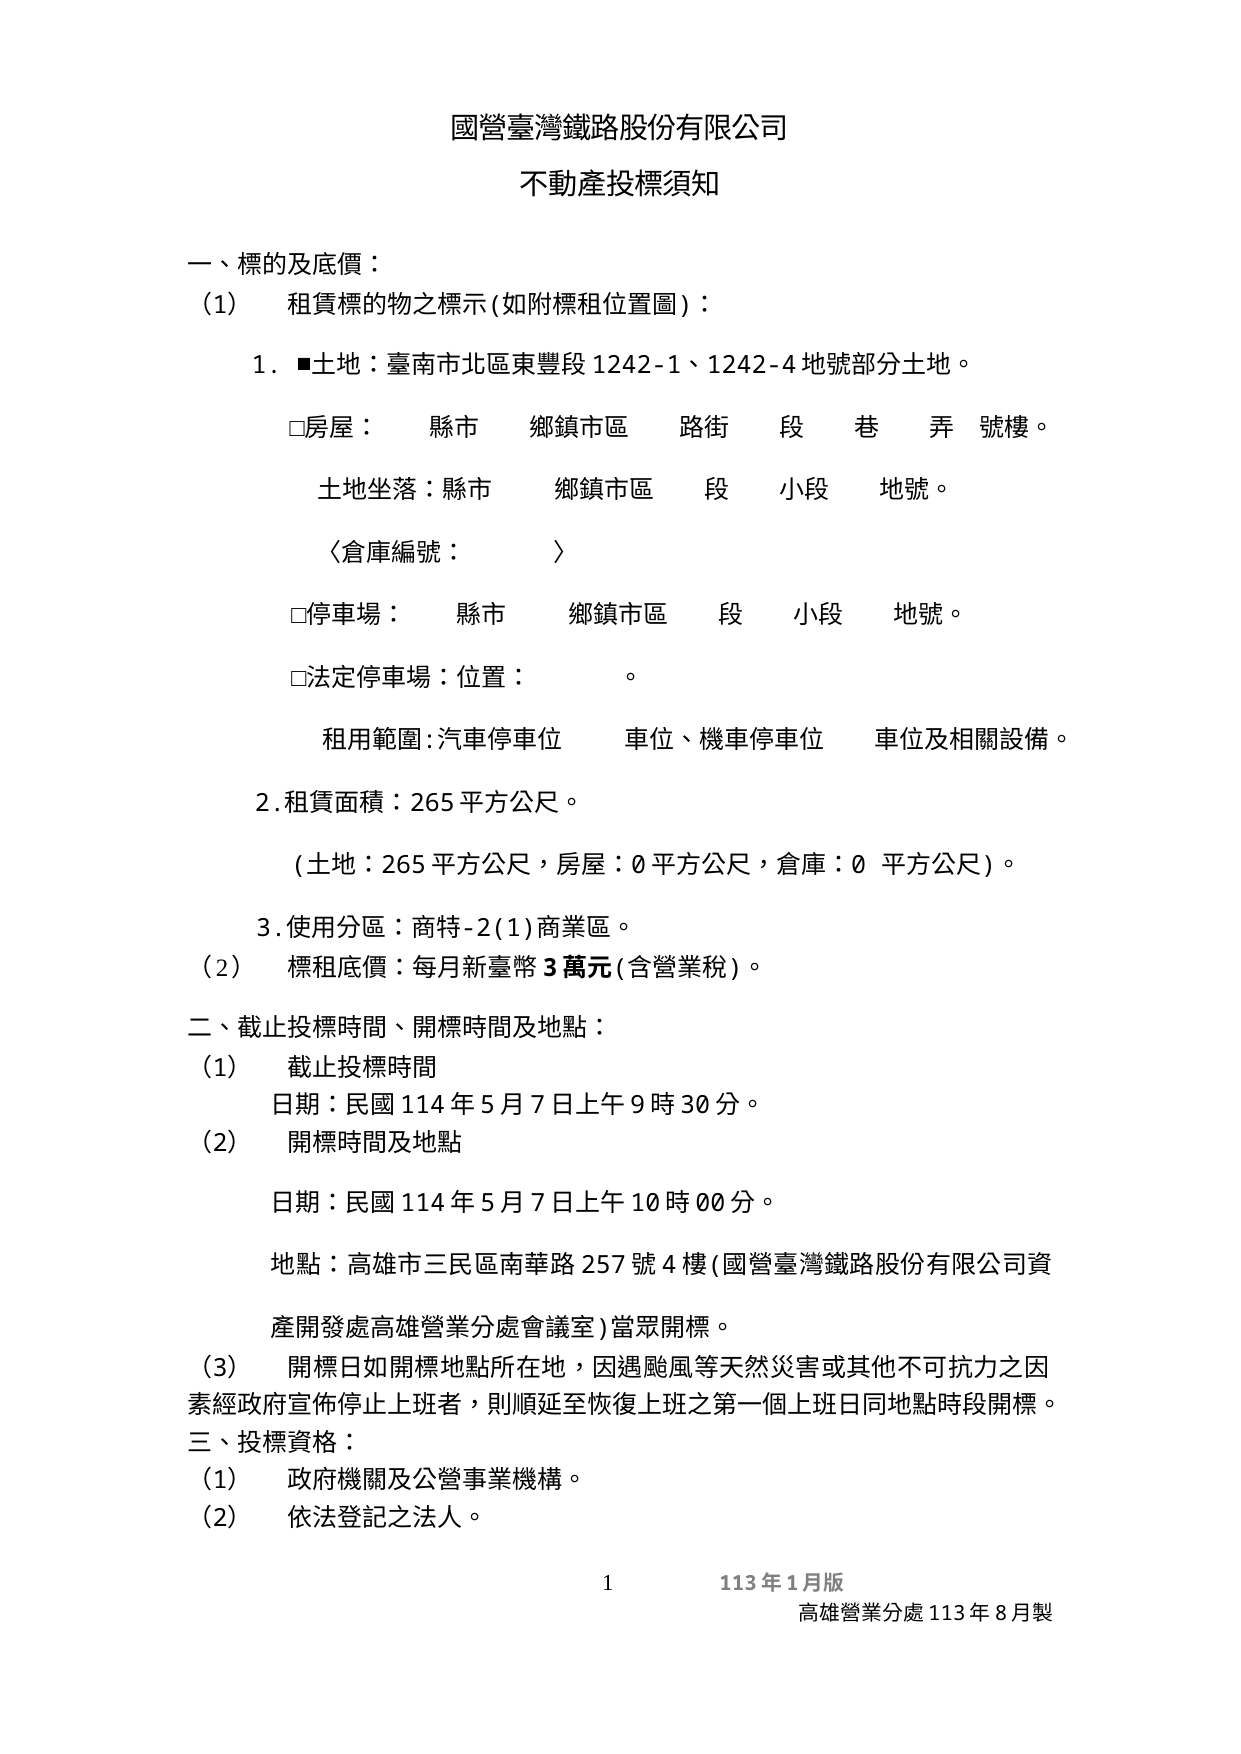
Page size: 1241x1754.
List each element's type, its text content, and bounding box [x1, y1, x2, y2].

list 政府機關及公營事業機構。 [187, 1458, 1051, 1496]
text □房屋： 縣市 鄉鎮市區 路街 段 巷 弄 號樓。 [289, 383, 1053, 446]
text 土地坐落：縣市 鄉鎮市區 段 小段 地號。 [317, 446, 1053, 508]
list 截止投標時間 [187, 1046, 1051, 1083]
text 國營臺灣鐵路股份有限公司 [187, 108, 1053, 146]
text (土地：265平方公尺，房屋：0平方公尺，倉庫：0 平方公尺)。 [234, 821, 1053, 883]
text 3.使用分區：商特-2(1)商業區。 [234, 883, 1053, 946]
text 地點：高雄市三民區南華路257號4樓(國營臺灣鐵路股份有限公司資產開發處高雄營業分處會議室)當眾開標。 [271, 1221, 1053, 1346]
text 二、截止投標時間、開標時間及地點： [187, 983, 1053, 1046]
text 2.租賃面積：265平方公尺。 [234, 758, 1053, 821]
list 依法登記之法人。 [187, 1496, 1051, 1533]
text 不動產投標須知 [187, 165, 1053, 202]
text 日期：民國114年5月7日上午9時30分。 [270, 1083, 1051, 1121]
text 三、投標資格： [187, 1421, 1053, 1458]
text 1. ■土地：臺南市北區東豐段1242-1、1242-4地號部分土地。 [251, 321, 1053, 383]
list 開標時間及地點 [187, 1121, 1051, 1158]
text □法定停車場：位置： 。 [252, 633, 1053, 696]
list 開標日如開標地點所在地，因遇颱風等天然災害或其他不可抗力之因素經政府宣佈停止上班者，則順延至恢復上班之第一個上班日同地點時段開標。 [187, 1346, 1051, 1421]
text 日期：民國114年5月7日上午10時00分。 [263, 1158, 1053, 1221]
text 〈倉庫編號： 〉 [254, 508, 1053, 571]
list 標租底價：每月新臺幣3萬元(含營業稅)。 [187, 946, 1051, 983]
text 一、標的及底價： [187, 221, 1053, 283]
text 租用範圍:汽車停車位 車位、機車停車位 車位及相關設備。 [320, 696, 1053, 758]
text □停車場： 縣市 鄉鎮市區 段 小段 地號。 [291, 571, 1053, 633]
list 租賃標的物之標示(如附標租位置圖)： [187, 283, 1051, 321]
